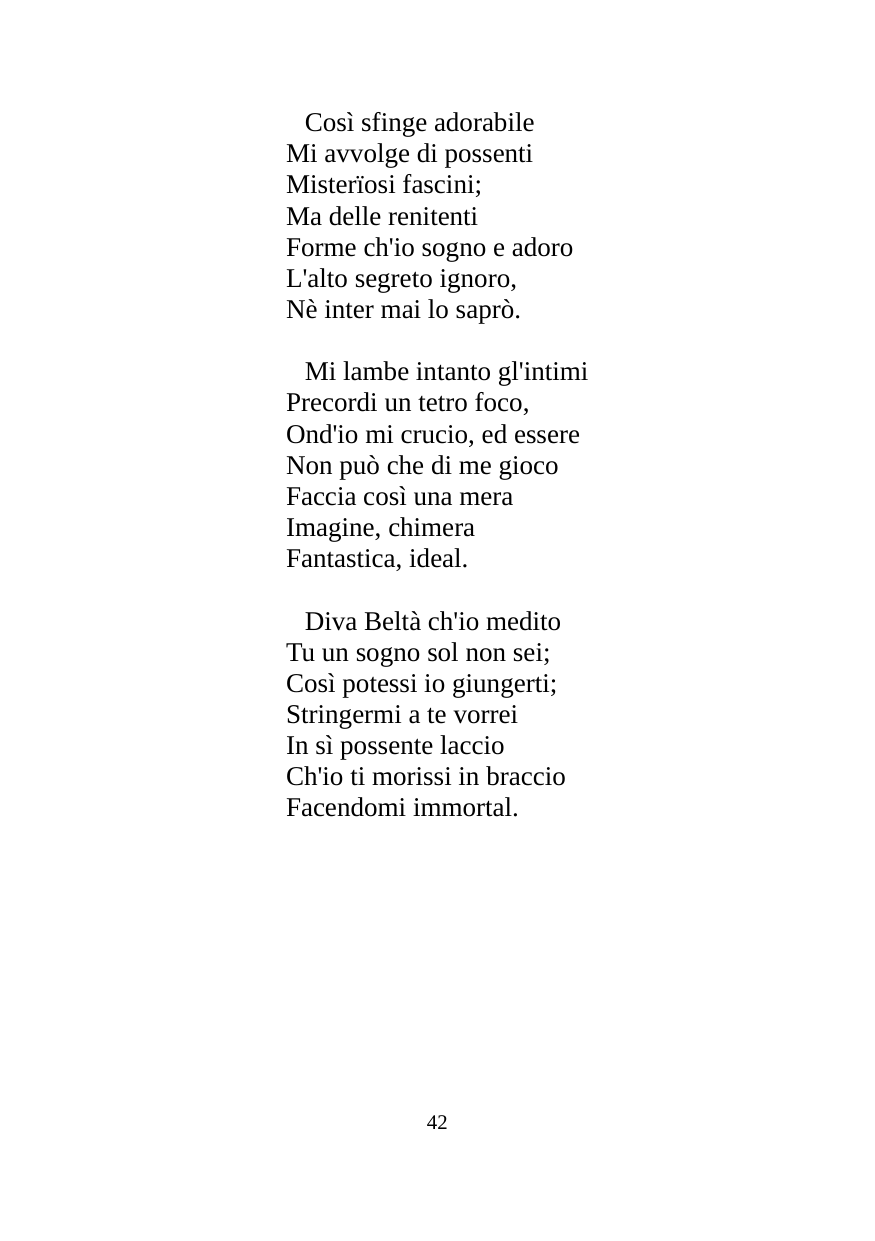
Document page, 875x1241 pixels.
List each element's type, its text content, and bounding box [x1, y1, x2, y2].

text Faccia così una mera [256, 480, 768, 511]
text Imagine, chimera [256, 511, 768, 542]
text Ond'io mi crucio, ed essere [256, 418, 768, 449]
text Diva Beltà ch'io medito [275, 604, 768, 636]
text Forme ch'io sogno e adoro [256, 231, 768, 262]
text Nè inter mai lo saprò. [256, 293, 768, 324]
text Precordi un tetro foco, [256, 387, 768, 418]
text Fantastica, ideal. [256, 542, 768, 573]
text Ma delle renitenti [256, 200, 768, 231]
text Tu un sogno sol non sei; [256, 636, 768, 667]
text Non può che di me gioco [256, 449, 768, 480]
text L'alto segreto ignoro, [256, 262, 768, 293]
text Mi avvolge di possenti [256, 137, 768, 168]
text Così potessi io giungerti; [256, 667, 768, 698]
text Mi lambe intanto gl'intimi [275, 355, 768, 387]
text Facendomi immortal. [256, 791, 768, 823]
text In sì possente laccio [256, 729, 768, 760]
text Misterïosi fascini; [256, 168, 768, 200]
text Così sfinge adorabile [275, 106, 768, 137]
text Stringermi a te vorrei [256, 698, 768, 729]
text Ch'io ti morissi in braccio [256, 760, 768, 791]
